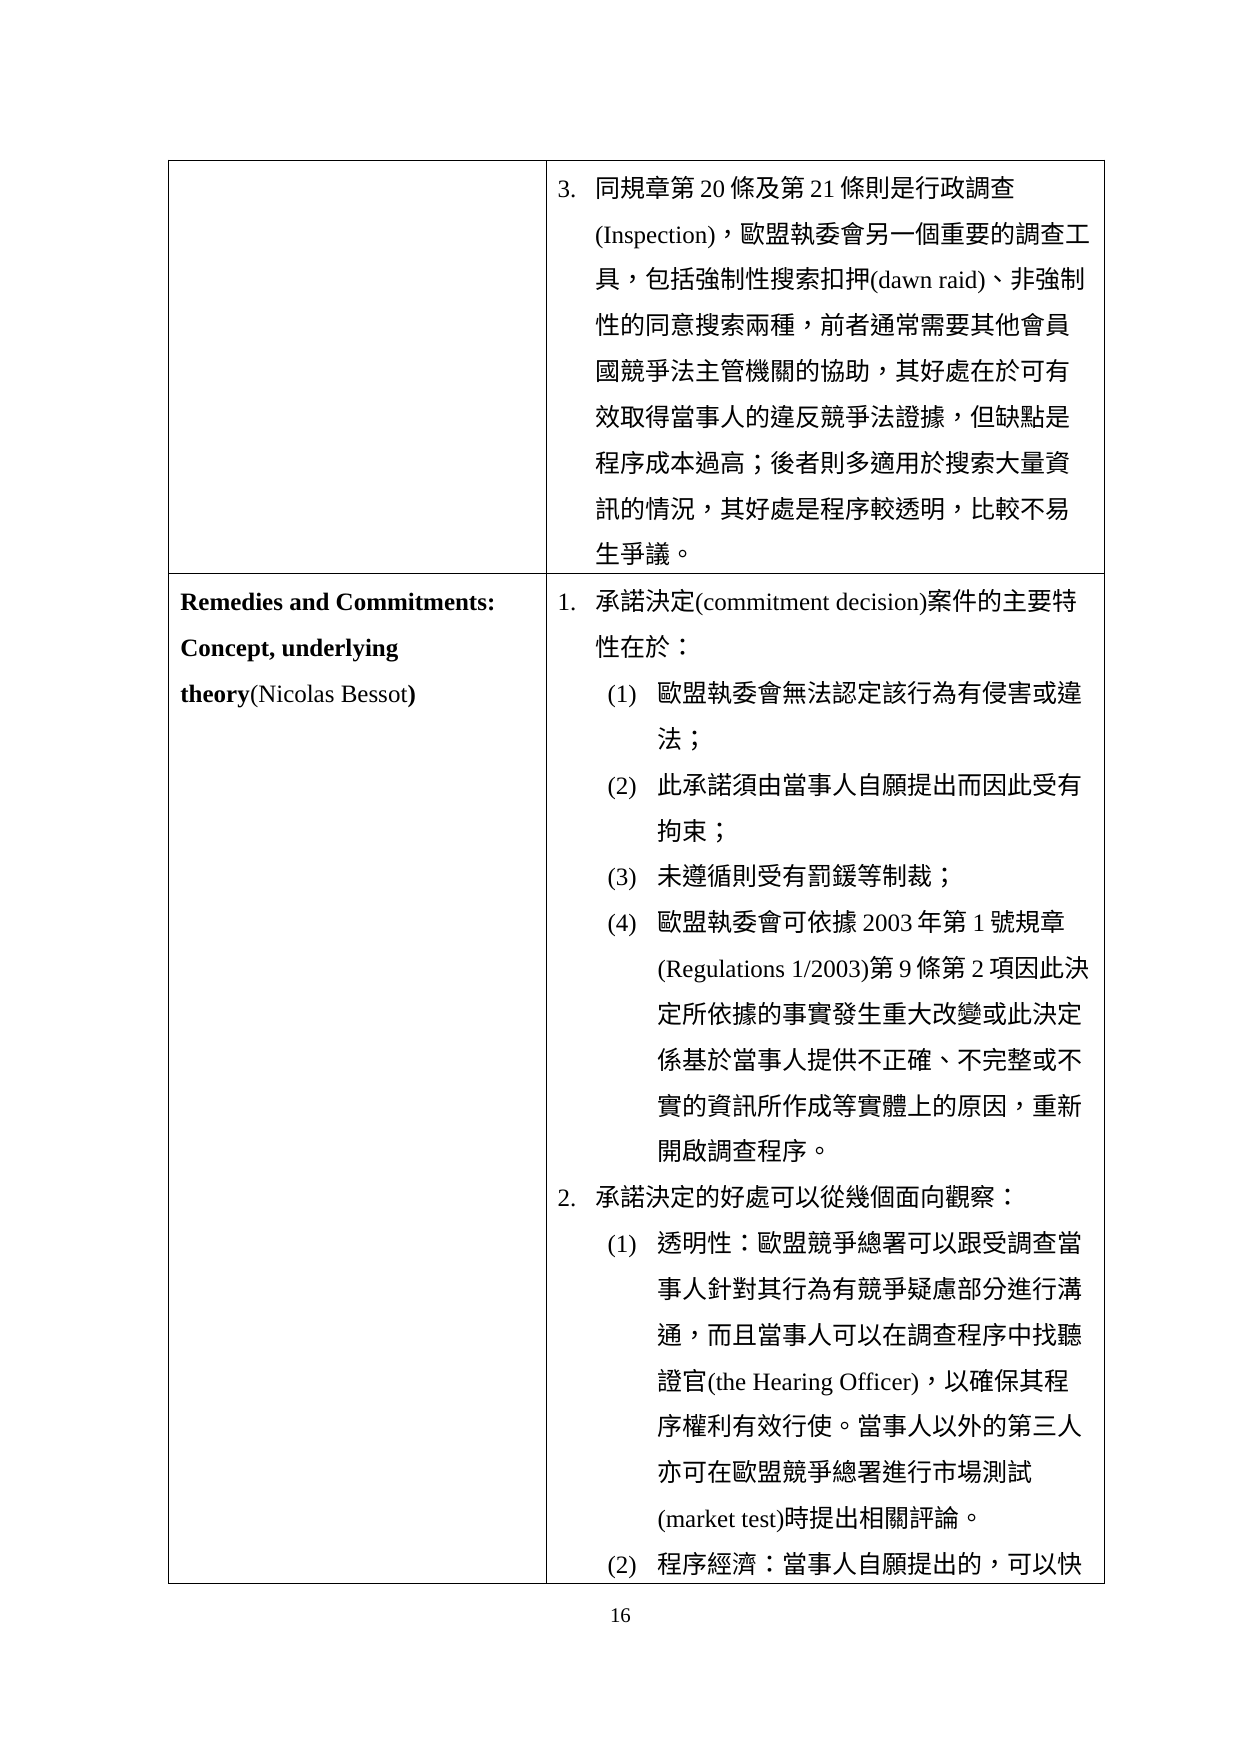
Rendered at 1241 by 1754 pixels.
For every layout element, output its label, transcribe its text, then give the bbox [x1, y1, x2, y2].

table_cell [169, 161, 546, 573]
table_cell 承諾決定(commitment decision)案件的主要特性在於： 歐盟執委會無法認定該行為有侵害或違法； 此承諾須由當事人自願提出而因此受有拘束； 未遵循則受有罰鍰等制裁； 歐盟執委會可依據2003年第1號規章(Regulations 1/2003)第9條第2項因此決定所依據的事實發生重大改變或此決定係基於當事人提供不正確、不完整或不實的資訊所作成等實體上的原因，重新開啟調查程序。 承諾決定的好處可以從幾個面向觀察： 透明性：歐盟競爭總署可以跟受調查當事人針對其行為有競爭疑慮部分進行溝通，而且當事人可以在調查程序中找聽證官(the Hearing Officer)，以確保其程序權利有效行使。當事人以外的第三人亦可在歐盟競爭總署進行市場測試(market test)時提出相關評論。 程序經濟：當事人自願提出的，可以快速執行，也通常比較不會發生後續法院訴訟，可以節省訴訟成本。 有效性：可因案制宜，對於市場的影響非常有效，除了歐盟競爭總署指定的管理人，又有消費者、競爭對手及供應商等監督，倘違反承諾決定，可課與其罰鍰，比如：2013年Microsoft案，該公司因違反承諾決定被課與5億6千1百萬罰鍰。 在承諾決定中，自2004年迄今統計資料顯示，約74％採用行為面的承諾(behavioral commitments)，約26％採用結構面的承諾(structural commitments)，其中大多數為單方行為案件(unilateral conduct cases)。 [547, 574, 1104, 1582]
table_cell 歐盟理事會2003年第1號規章第五章規定歐盟執委會所享有的調查權限，其中第18條是要求事業或公會提供所有必要的資訊(Request for information，簡稱RFI)，其中再細分成強制性(同條第3項)與非強制性(同條第2項)，最大的區別在於有無時間限制及違反時有無罰鍰。 RFI的好處在於透過承辦人設計的調查問卷，可以有效的關注在特定議題，且因電子郵件方式可發送更多問題給更多人，且有需要時可以強制受詢問人補充，但缺點是可能發生在數量或品質上有欠缺，或是在取得證明當事人違法的直接證據的過程中缺乏效率之適得其反的結果。 同規章第20條及第21條則是行政調查(Inspection)，歐盟執委會另一個重要的調查工具，包括強制性搜索扣押(dawn raid)、非強制性的同意搜索兩種，前者通常需要其他會員國競爭法主管機關的協助，其好處在於可有效取得當事人的違反競爭法證據，但缺點是程序成本過高；後者則多適用於搜索大量資訊的情況，其好處是程序較透明，比較不易生爭議。 [547, 161, 1104, 573]
table_cell Remedies and Commitments: Concept, underlying theory(Nicolas Bessot) [169, 574, 546, 1582]
